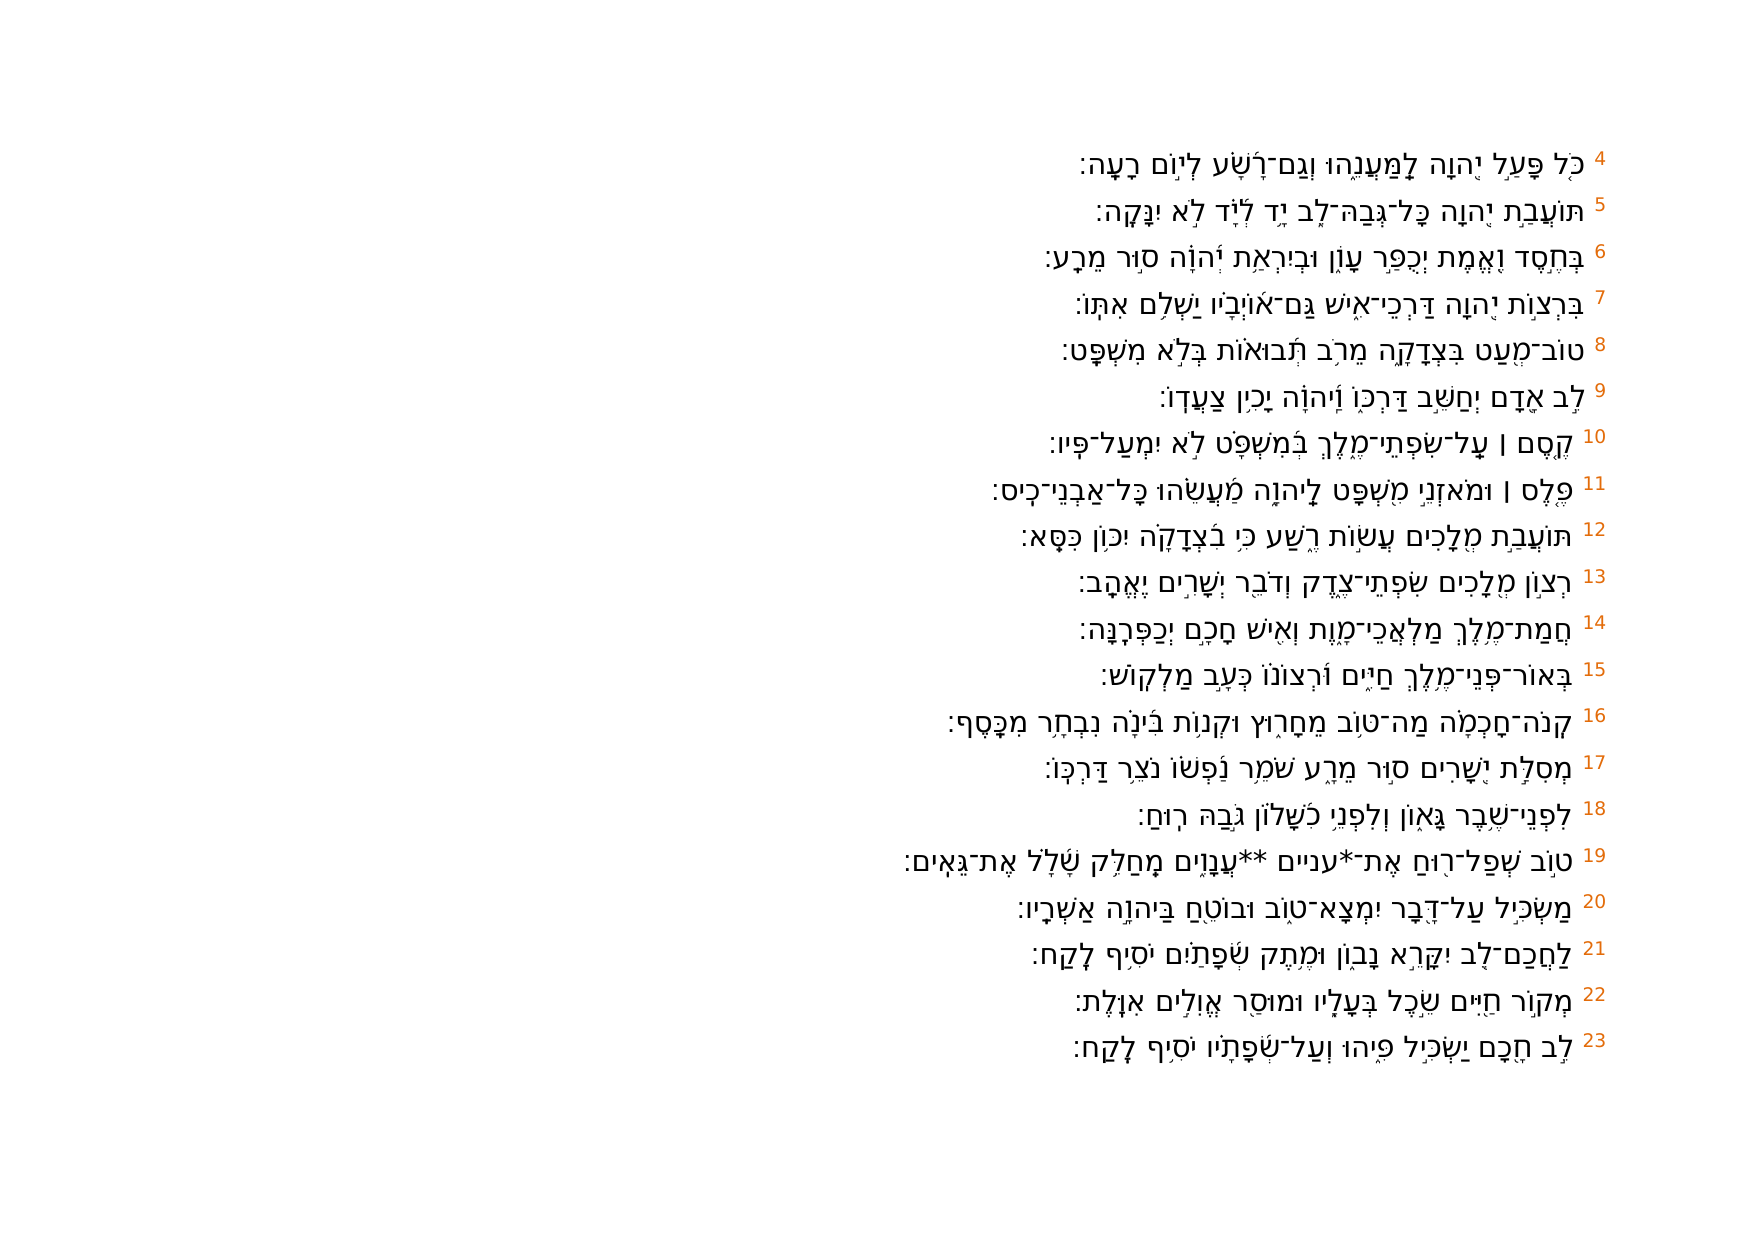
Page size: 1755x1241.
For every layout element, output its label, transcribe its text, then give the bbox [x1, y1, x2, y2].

text 8 טוֹב־מְ֭עַט בִּצְדָקָ֑ה מֵרֹ֥ב תְּ֝בוּא֗וֹת בְּלֹ֣א מִשְׁפָּֽט׃ ‬‬‬ [148, 333, 1606, 367]
text 9 לֵ֣ב אָ֭דָם יְחַשֵּׁ֣ב דַּרְכּ֑וֹ וַֽ֝יהוָ֗ה יָכִ֥ין צַעֲדֽוֹ׃ ‬‬‬ [148, 380, 1606, 414]
text 17 מְסִלַּ֣ת יְ֭שָׁרִים ס֣וּר מֵרָ֑ע שֹׁמֵ֥ר נַ֝פְשׁ֗וֹ נֹצֵ֥ר דַּרְכּֽוֹ׃ ‬‬‬ [148, 752, 1606, 786]
text 14 חֲמַת־מֶ֥לֶךְ מַלְאֲכֵי־מָ֑וֶת וְאִ֖ישׁ חָכָ֣ם יְכַפְּרֶֽנָּה׃ ‬‬‬ [148, 612, 1606, 646]
text 12 תּוֹעֲבַ֣ת מְ֭לָכִים עֲשׂ֣וֹת רֶ֑שַׁע כִּ֥י בִ֝צְדָקָ֗ה יִכּ֥וֹן כִּסֵּֽא׃ ‬‬‬ [148, 519, 1606, 553]
text 20 מַשְׂכִּ֣יל עַל־דָּ֭בָר יִמְצָא־ט֑וֹב וּבוֹטֵ֖חַ בַּיהוָ֣ה אַשְׁרָֽיו׃ ‬‬‬ [148, 891, 1606, 925]
text 10 קֶ֤סֶם ׀ עַֽל־שִׂפְתֵי־מֶ֑לֶךְ בְּ֝מִשְׁפָּ֗ט לֹ֣א יִמְעַל־פִּֽיו׃ ‬‬‬ [148, 426, 1606, 460]
text 6 בְּחֶ֣סֶד וֶ֭אֱמֶת יְכֻפַּ֣ר עָוֺ֑ן וּבְיִרְאַ֥ת יְ֝הוָ֗ה ס֣וּר מֵרָֽע׃ ‬‬‬ [148, 241, 1606, 274]
text 11 פֶּ֤לֶס ׀ וּמֹאזְנֵ֣י מִ֭שְׁפָּט לַֽיהוָ֑ה מַ֝עֲשֵׂ֗הוּ כָּל־אַבְנֵי־כִֽיס׃ ‬‬‬ [148, 473, 1606, 507]
text 5 תּוֹעֲבַ֣ת יְ֭הוָה כָּל־גְּבַהּ־לֵ֑ב יָ֥ד לְ֝יָ֗ד לֹ֣א יִנָּקֶֽה׃ ‬‬‬ [148, 194, 1606, 228]
text 23 לֵ֣ב חָ֭כָם יַשְׂכִּ֣יל פִּ֑יהוּ וְעַל־שְׂ֝פָתָ֗יו יֹסִ֥יף לֶֽקַח׃ ‬‬‬ [148, 1030, 1606, 1064]
text 13 רְצ֣וֹן מְ֭לָכִים שִׂפְתֵי־צֶ֑דֶק וְדֹבֵ֖ר יְשָׁרִ֣ים יֶאֱהָֽב׃ ‬‬‬ [148, 566, 1606, 600]
text 4 כֹּ֤ל פָּעַ֣ל יְ֭הוָה לַֽמַּעֲנֵ֑הוּ וְגַם־רָ֝שָׁ֗ע לְי֣וֹם רָעָֽה׃ ‬‬‬ [148, 148, 1606, 182]
text 16 קְֽנֹה־חָכְמָ֗ה מַה־טּ֥וֹב מֵחָר֑וּץ וּקְנ֥וֹת בִּ֝ינָ֗ה נִבְחָ֥ר מִכָּֽסֶף׃ ‬‬‬ [148, 705, 1606, 739]
text 7 בִּרְצ֣וֹת יְ֭הוָה דַּרְכֵי־אִ֑ישׁ גַּם־א֝וֹיְבָ֗יו יַשְׁלִ֥ם אִתּֽוֹ׃ ‬‬‬ [148, 287, 1606, 321]
text 22 מְק֣וֹר חַ֭יִּים שֵׂ֣כֶל בְּעָלָ֑יו וּמוּסַ֖ר אֱוִלִ֣ים אִוֶּֽלֶת׃ ‬‬‬ [148, 984, 1606, 1018]
text 21 לַחֲכַם־לֵ֭ב יִקָּרֵ֣א נָב֑וֹן וּמֶ֥תֶק שְׂ֝פָתַ֗יִם יֹסִ֥יף לֶֽקַח׃ ‬‬‬ [148, 937, 1606, 971]
text 15 בְּאוֹר־פְּנֵי־מֶ֥לֶךְ חַיִּ֑ים וּ֝רְצוֹנ֗וֹ כְּעָ֣ב מַלְקֽוֹשׁ׃ ‬‬‬ [148, 659, 1606, 693]
text 19 ט֣וֹב שְׁפַל־ר֭וּחַ אֶת־*עניים **עֲנָוִ֑ים מֵֽחַלֵּ֥ק שָׁ֝לָ֗ל אֶת־גֵּאִֽים׃ ‬‬‬ [148, 844, 1606, 878]
text 18 לִפְנֵי־שֶׁ֥בֶר גָּא֑וֹן וְלִפְנֵ֥י כִ֝שָּׁל֗וֹן גֹּ֣בַהּ רֽוּחַ׃ ‬‬‬ [148, 798, 1606, 832]
